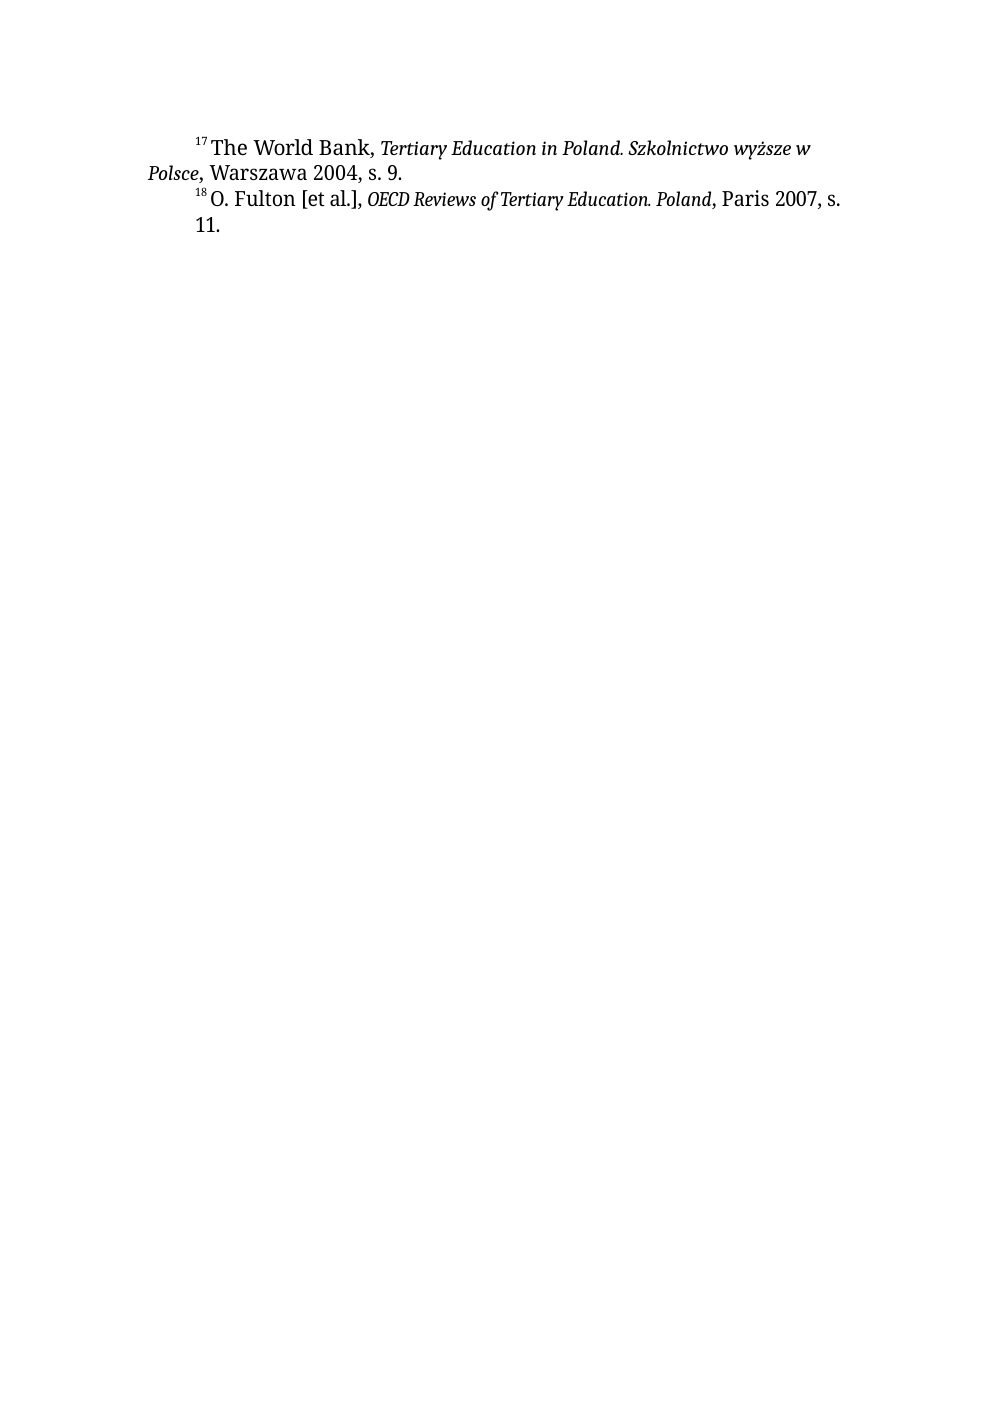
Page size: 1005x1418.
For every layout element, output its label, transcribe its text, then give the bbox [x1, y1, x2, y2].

text 18 O. Fulton [et al.], OECD Reviews of Tertiary Education. Poland, Paris 2007, s. 11. [195, 185, 869, 238]
text 17 The World Bank, Tertiary Education in Poland. Szkolnictwo wyższe w Polsce, Warszawa 2004, s. 9. [148, 135, 869, 185]
